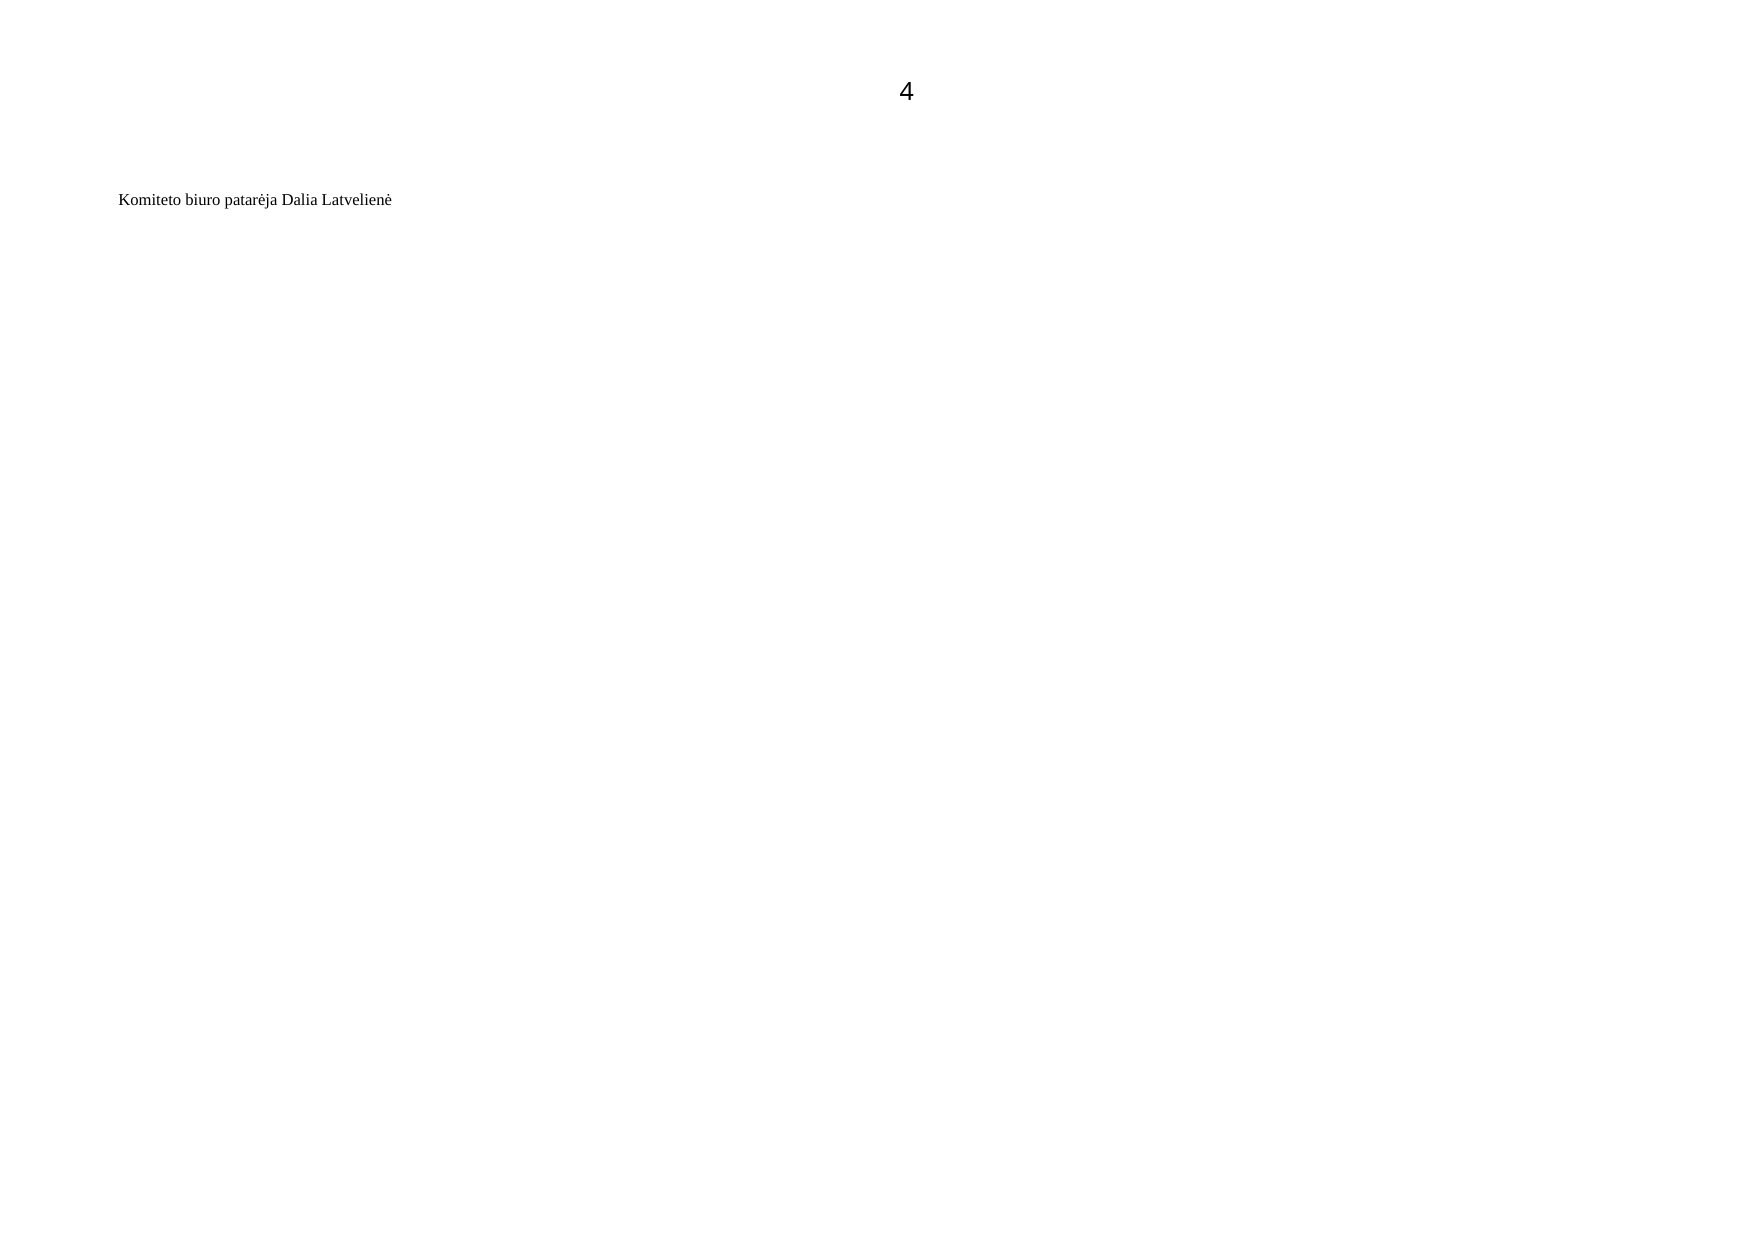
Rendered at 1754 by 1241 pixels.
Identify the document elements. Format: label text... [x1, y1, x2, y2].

text Komiteto biuro patarėja Dalia Latvelienė [118, 190, 1695, 209]
